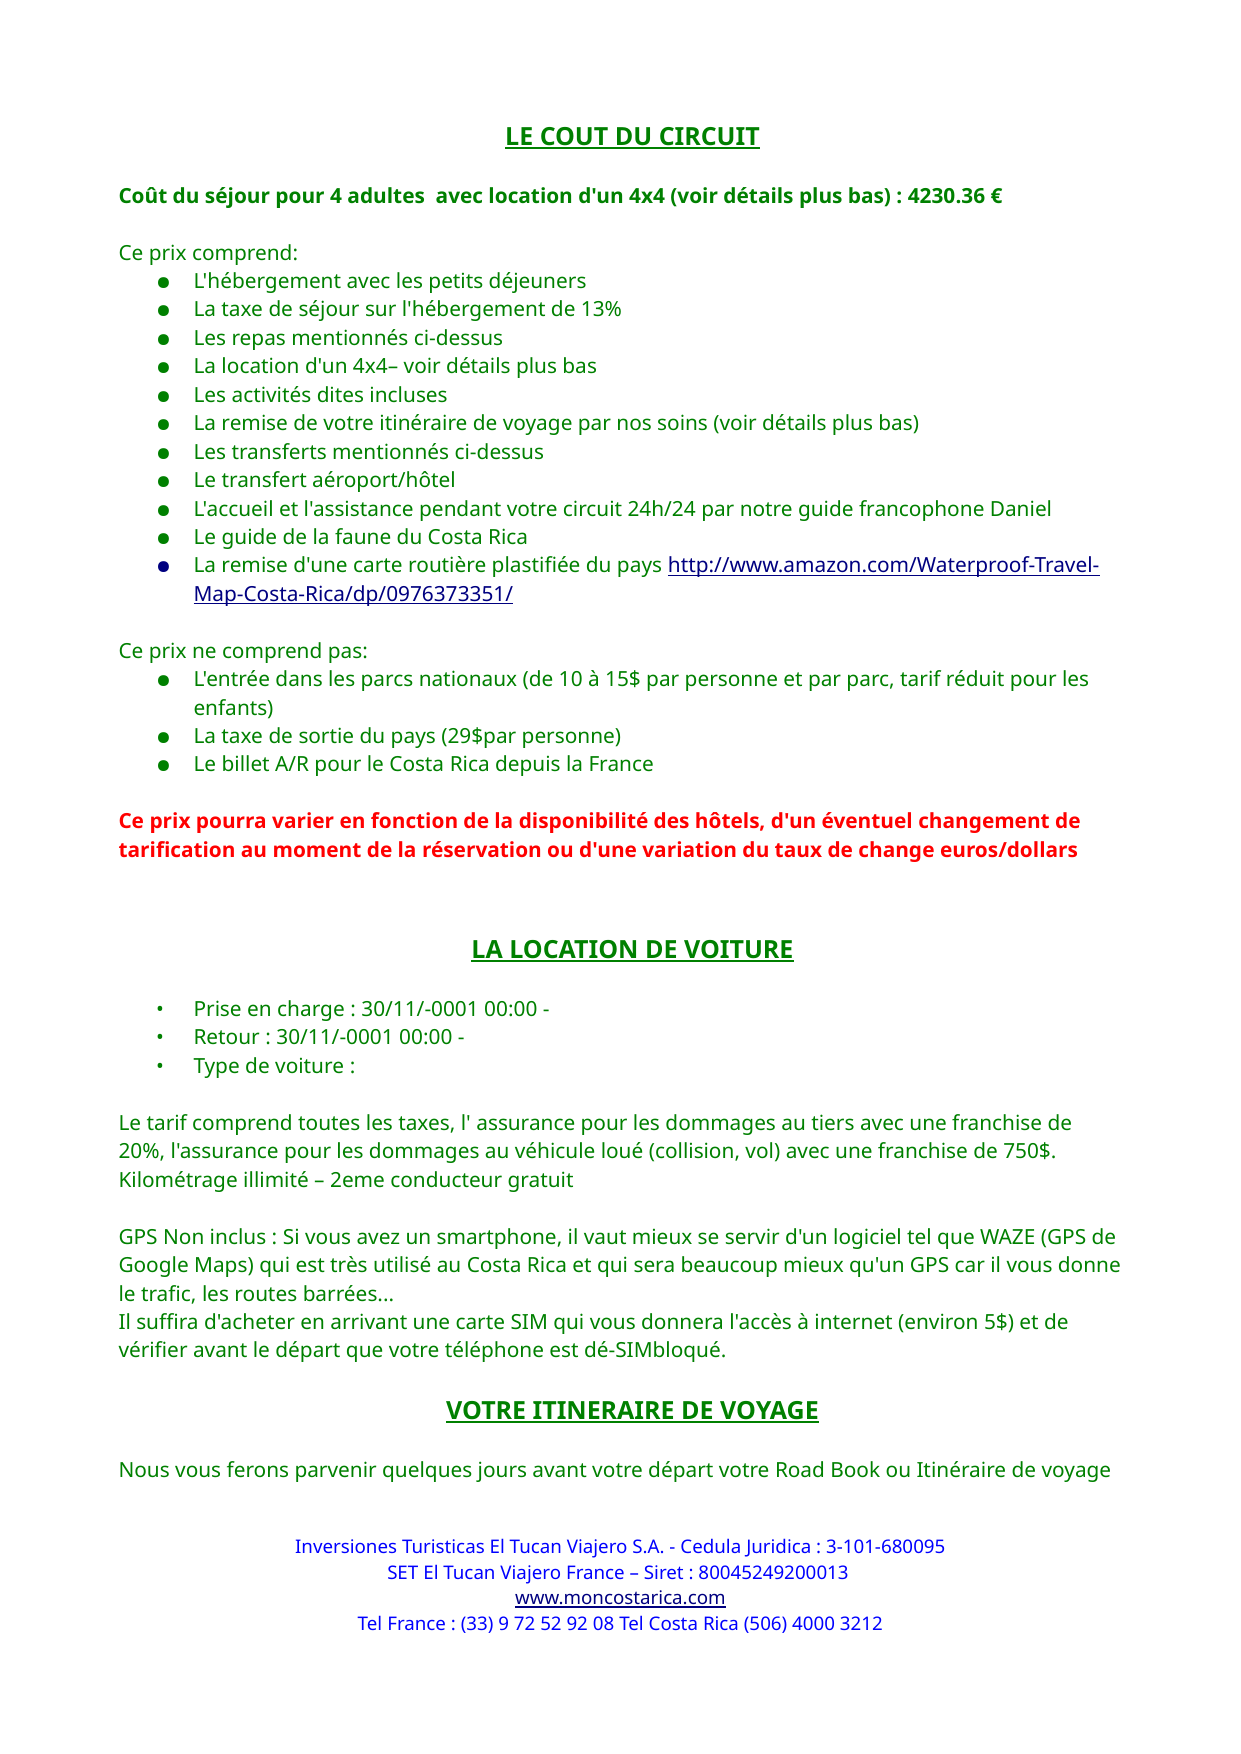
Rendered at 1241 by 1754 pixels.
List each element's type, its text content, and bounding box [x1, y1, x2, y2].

text Kilométrage illimité – 2eme conducteur gratuit [118, 1165, 1122, 1193]
text Ce prix ne comprend pas: [118, 636, 1122, 664]
list La remise d'une carte routière plastifiée du pays http://www.amazon.com/Waterproof-Travel-Map-Costa-Rica/dp/0976373351/ [156, 551, 1122, 607]
list Les activités dites incluses [156, 380, 1122, 408]
text Ce prix comprend: [118, 238, 1122, 266]
list Les transferts mentionnés ci-dessus [156, 437, 1122, 465]
text Nous vous ferons parvenir quelques jours avant votre départ votre Road Book ou Itinéraire de voyage [118, 1455, 1146, 1483]
text Le tarif comprend toutes les taxes, l' assurance pour les dommages au tiers avec une franchise de 20%, l'assurance pour les dommages au véhicule loué (collision, vol) avec une franchise de 750$. [118, 1108, 1122, 1165]
list Les repas mentionnés ci-dessus [156, 323, 1122, 351]
list Le guide de la faune du Costa Rica [156, 522, 1122, 551]
list L'accueil et l'assistance pendant votre circuit 24h/24 par notre guide francophone Daniel [156, 494, 1122, 522]
text LA LOCATION DE VOITURE [118, 931, 1146, 966]
list Retour : 30/11/-0001 00:00 - [156, 1022, 1122, 1051]
text Coût du séjour pour 4 adultes avec location d'un 4x4 (voir détails plus bas) : 4230.36 € [118, 181, 1122, 209]
list Le transfert aéroport/hôtel [156, 465, 1122, 494]
list Prise en charge : 30/11/-0001 00:00 - [156, 994, 1122, 1022]
text Ce prix pourra varier en fonction de la disponibilité des hôtels, d'un éventuel changement de tarification au moment de la réservation ou d'une variation du taux de change euros/dollars [118, 806, 1122, 863]
text VOTRE ITINERAIRE DE VOYAGE [118, 1392, 1146, 1426]
text LE COUT DU CIRCUIT [118, 118, 1146, 152]
text GPS Non inclus : Si vous avez un smartphone, il vaut mieux se servir d'un logiciel tel que WAZE (GPS de Google Maps) qui est très utilisé au Costa Rica et qui sera beaucoup mieux qu'un GPS car il vous donne le trafic, les routes barrées... Il suffira d'acheter en arrivant une carte SIM qui vous donnera l'accès à internet (environ 5$) et de vérifier avant le départ que votre téléphone est dé-SIMbloqué. [118, 1222, 1122, 1364]
list L'entrée dans les parcs nationaux (de 10 à 15$ par personne et par parc, tarif réduit pour les enfants) [156, 664, 1122, 721]
list L'hébergement avec les petits déjeuners [156, 266, 1122, 294]
list La remise de votre itinéraire de voyage par nos soins (voir détails plus bas) [156, 408, 1122, 437]
list Type de voiture : [156, 1051, 1122, 1079]
list La location d'un 4x4– voir détails plus bas [156, 351, 1122, 380]
list Le billet A/R pour le Costa Rica depuis la France [156, 749, 1122, 778]
list La taxe de séjour sur l'hébergement de 13% [156, 294, 1122, 323]
list La taxe de sortie du pays (29$par personne) [156, 721, 1122, 749]
